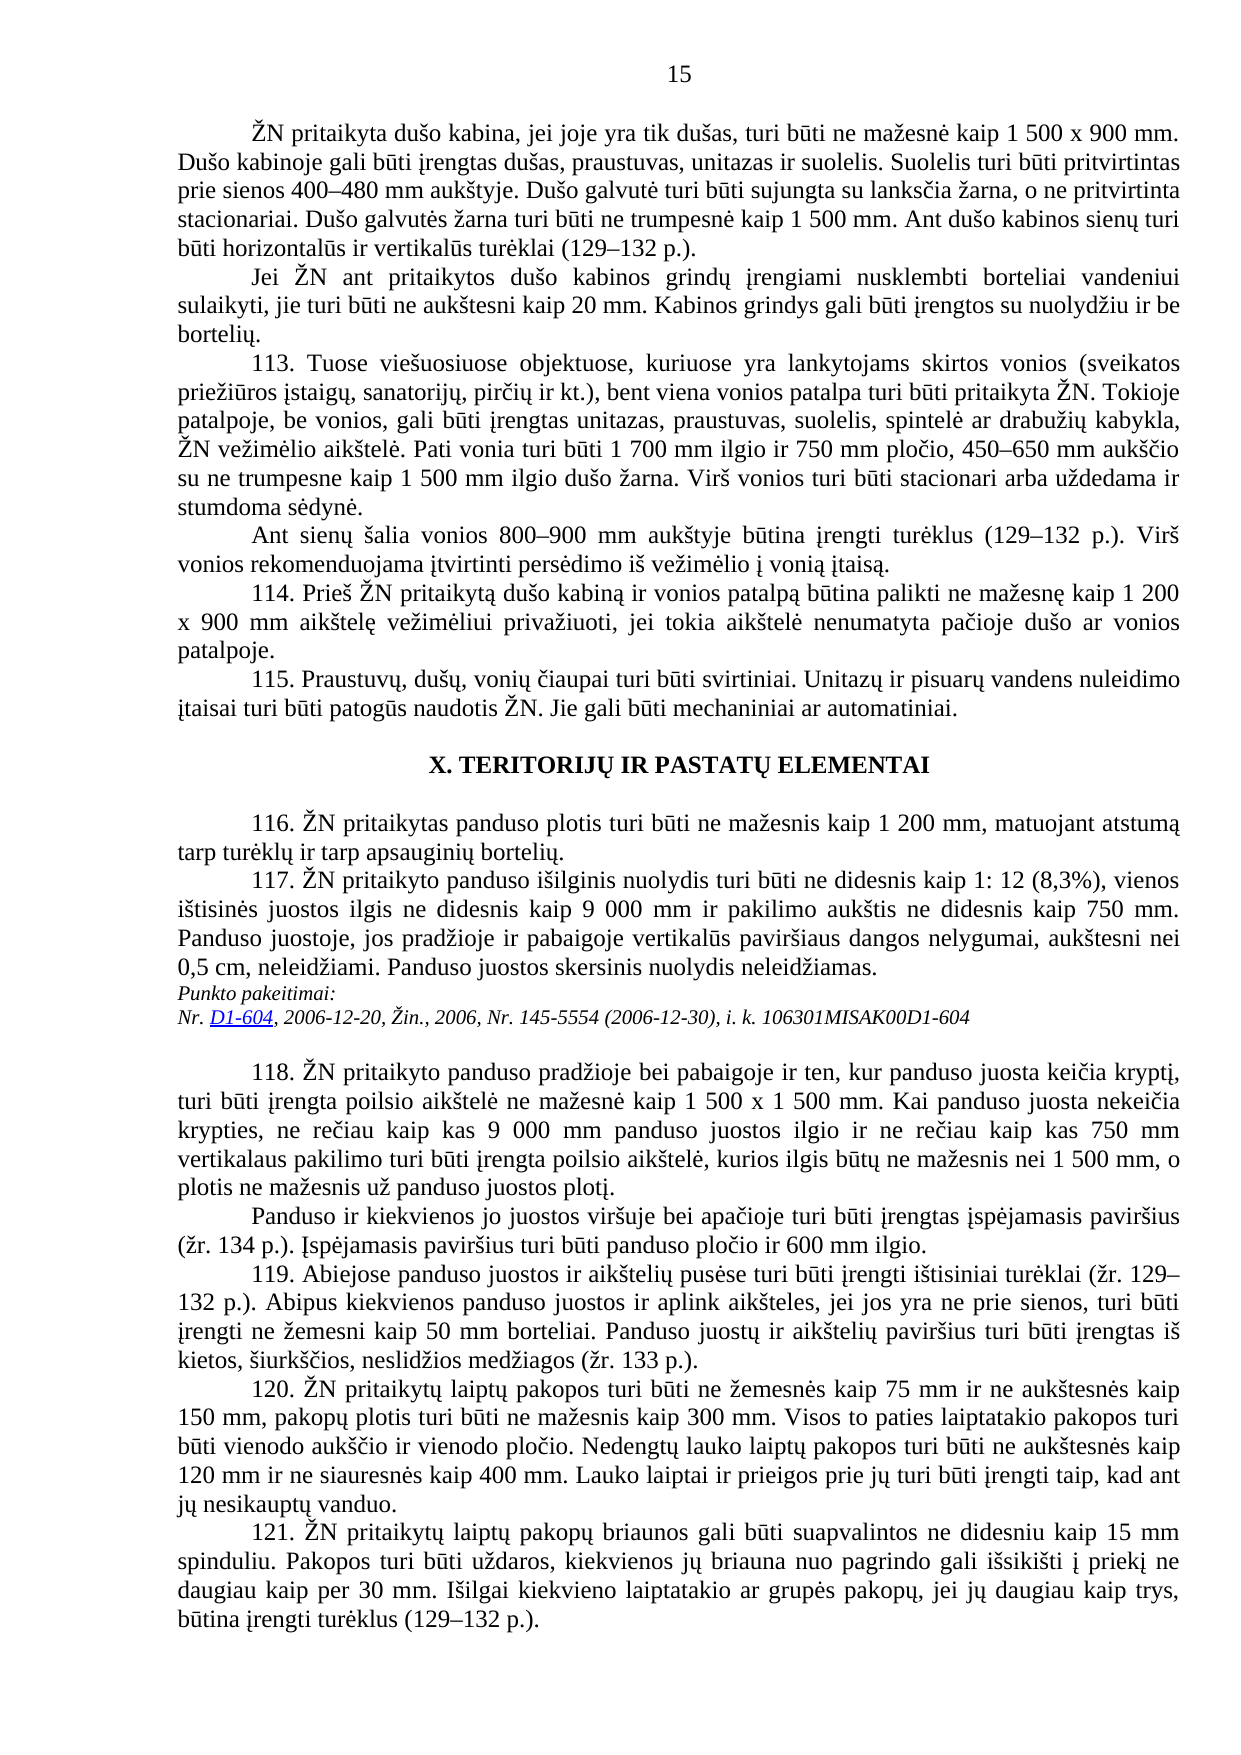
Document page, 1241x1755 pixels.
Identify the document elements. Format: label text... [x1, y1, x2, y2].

text 119. Abiejose panduso juostos ir aikštelių pusėse turi būti įrengti ištisiniai turėklai (žr. 129–132 p.). Abipus kiekvienos panduso juostos ir aplink aikšteles, jei jos yra ne prie sienos, turi būti įrengti ne žemesni kaip 50 mm borteliai. Panduso juostų ir aikštelių paviršius turi būti įrengtas iš kietos, šiurkščios, neslidžios medžiagos (žr. 133 p.). [177, 1259, 1181, 1374]
text 113. Tuose viešuosiuose objektuose, kuriuose yra lankytojams skirtos vonios (sveikatos priežiūros įstaigų, sanatorijų, pirčių ir kt.), bent viena vonios patalpa turi būti pritaikyta ŽN. Tokioje patalpoje, be vonios, gali būti įrengtas unitazas, praustuvas, suolelis, spintelė ar drabužių kabykla, ŽN vežimėlio aikštelė. Pati vonia turi būti 1 700 mm ilgio ir 750 mm pločio, 450–650 mm aukščio su ne trumpesne kaip 1 500 mm ilgio dušo žarna. Virš vonios turi būti stacionari arba uždedama ir stumdoma sėdynė. [177, 348, 1181, 521]
text ŽN pritaikyta dušo kabina, jei joje yra tik dušas, turi būti ne mažesnė kaip 1 500 x 900 mm. Dušo kabinoje gali būti įrengtas dušas, praustuvas, unitazas ir suolelis. Suolelis turi būti pritvirtintas prie sienos 400–480 mm aukštyje. Dušo galvutė turi būti sujungta su lanksčia žarna, o ne pritvirtinta stacionariai. Dušo galvutės žarna turi būti ne trumpesnė kaip 1 500 mm. Ant dušo kabinos sienų turi būti horizontalūs ir vertikalūs turėklai (129–132 p.). [177, 118, 1181, 262]
text 121. ŽN pritaikytų laiptų pakopų briaunos gali būti suapvalintos ne didesniu kaip 15 mm spinduliu. Pakopos turi būti uždaros, kiekvienos jų briauna nuo pagrindo gali išsikišti į priekį ne daugiau kaip per 30 mm. Išilgai kiekvieno laiptatakio ar grupės pakopų, jei jų daugiau kaip trys, būtina įrengti turėklus (129–132 p.). [177, 1517, 1181, 1632]
text 116. ŽN pritaikytas panduso plotis turi būti ne mažesnis kaip 1 200 mm, matuojant atstumą tarp turėklų ir tarp apsauginių bortelių. [177, 808, 1181, 866]
text Panduso ir kiekvienos jo juostos viršuje bei apačioje turi būti įrengtas įspėjamasis paviršius (žr. 134 p.). Įspėjamasis paviršius turi būti panduso pločio ir 600 mm ilgio. [177, 1201, 1181, 1259]
text 120. ŽN pritaikytų laiptų pakopos turi būti ne žemesnės kaip 75 mm ir ne aukštesnės kaip 150 mm, pakopų plotis turi būti ne mažesnis kaip 300 mm. Visos to paties laiptatakio pakopos turi būti vienodo aukščio ir vienodo pločio. Nedengtų lauko laiptų pakopos turi būti ne aukštesnės kaip 120 mm ir ne siauresnės kaip 400 mm. Lauko laiptai ir prieigos prie jų turi būti įrengti taip, kad ant jų nesikauptų vanduo. [177, 1374, 1181, 1517]
text X. TERITORIJŲ IR PASTATŲ ELEMENTAI [177, 751, 1181, 779]
text 114. Prieš ŽN pritaikytą dušo kabiną ir vonios patalpą būtina palikti ne mažesnę kaip 1 200 x 900 mm aikštelę vežimėliui privažiuoti, jei tokia aikštelė nenumatyta pačioje dušo ar vonios patalpoje. [177, 578, 1181, 664]
text 115. Praustuvų, dušų, vonių čiaupai turi būti svirtiniai. Unitazų ir pisuarų vandens nuleidimo įtaisai turi būti patogūs naudotis ŽN. Jie gali būti mechaniniai ar automatiniai. [177, 664, 1181, 722]
text 117. ŽN pritaikyto panduso išilginis nuolydis turi būti ne didesnis kaip 1: 12 (8,3%), vienos ištisinės juostos ilgis ne didesnis kaip 9 000 mm ir pakilimo aukštis ne didesnis kaip 750 mm. Panduso juostoje, jos pradžioje ir pabaigoje vertikalūs paviršiaus dangos nelygumai, aukštesni nei 0,5 cm, neleidžiami. Panduso juostos skersinis nuolydis neleidžiamas. [177, 866, 1181, 981]
text Punkto pakeitimai: [177, 981, 1181, 1005]
text Ant sienų šalia vonios 800–900 mm aukštyje būtina įrengti turėklus (129–132 p.). Virš vonios rekomenduojama įtvirtinti persėdimo iš vežimėlio į vonią įtaisą. [177, 521, 1181, 578]
text 118. ŽN pritaikyto panduso pradžioje bei pabaigoje ir ten, kur panduso juosta keičia kryptį, turi būti įrengta poilsio aikštelė ne mažesnė kaip 1 500 x 1 500 mm. Kai panduso juosta nekeičia krypties, ne rečiau kaip kas 9 000 mm panduso juostos ilgio ir ne rečiau kaip kas 750 mm vertikalaus pakilimo turi būti įrengta poilsio aikštelė, kurios ilgis būtų ne mažesnis nei 1 500 mm, o plotis ne mažesnis už panduso juostos plotį. [177, 1057, 1181, 1201]
text Nr. D1-604, 2006-12-20, Žin., 2006, Nr. 145-5554 (2006-12-30), i. k. 106301MISAK00D1-604 [177, 1005, 1181, 1029]
text Jei ŽN ant pritaikytos dušo kabinos grindų įrengiami nusklembti borteliai vandeniui sulaikyti, jie turi būti ne aukštesni kaip 20 mm. Kabinos grindys gali būti įrengtos su nuolydžiu ir be bortelių. [177, 262, 1181, 348]
